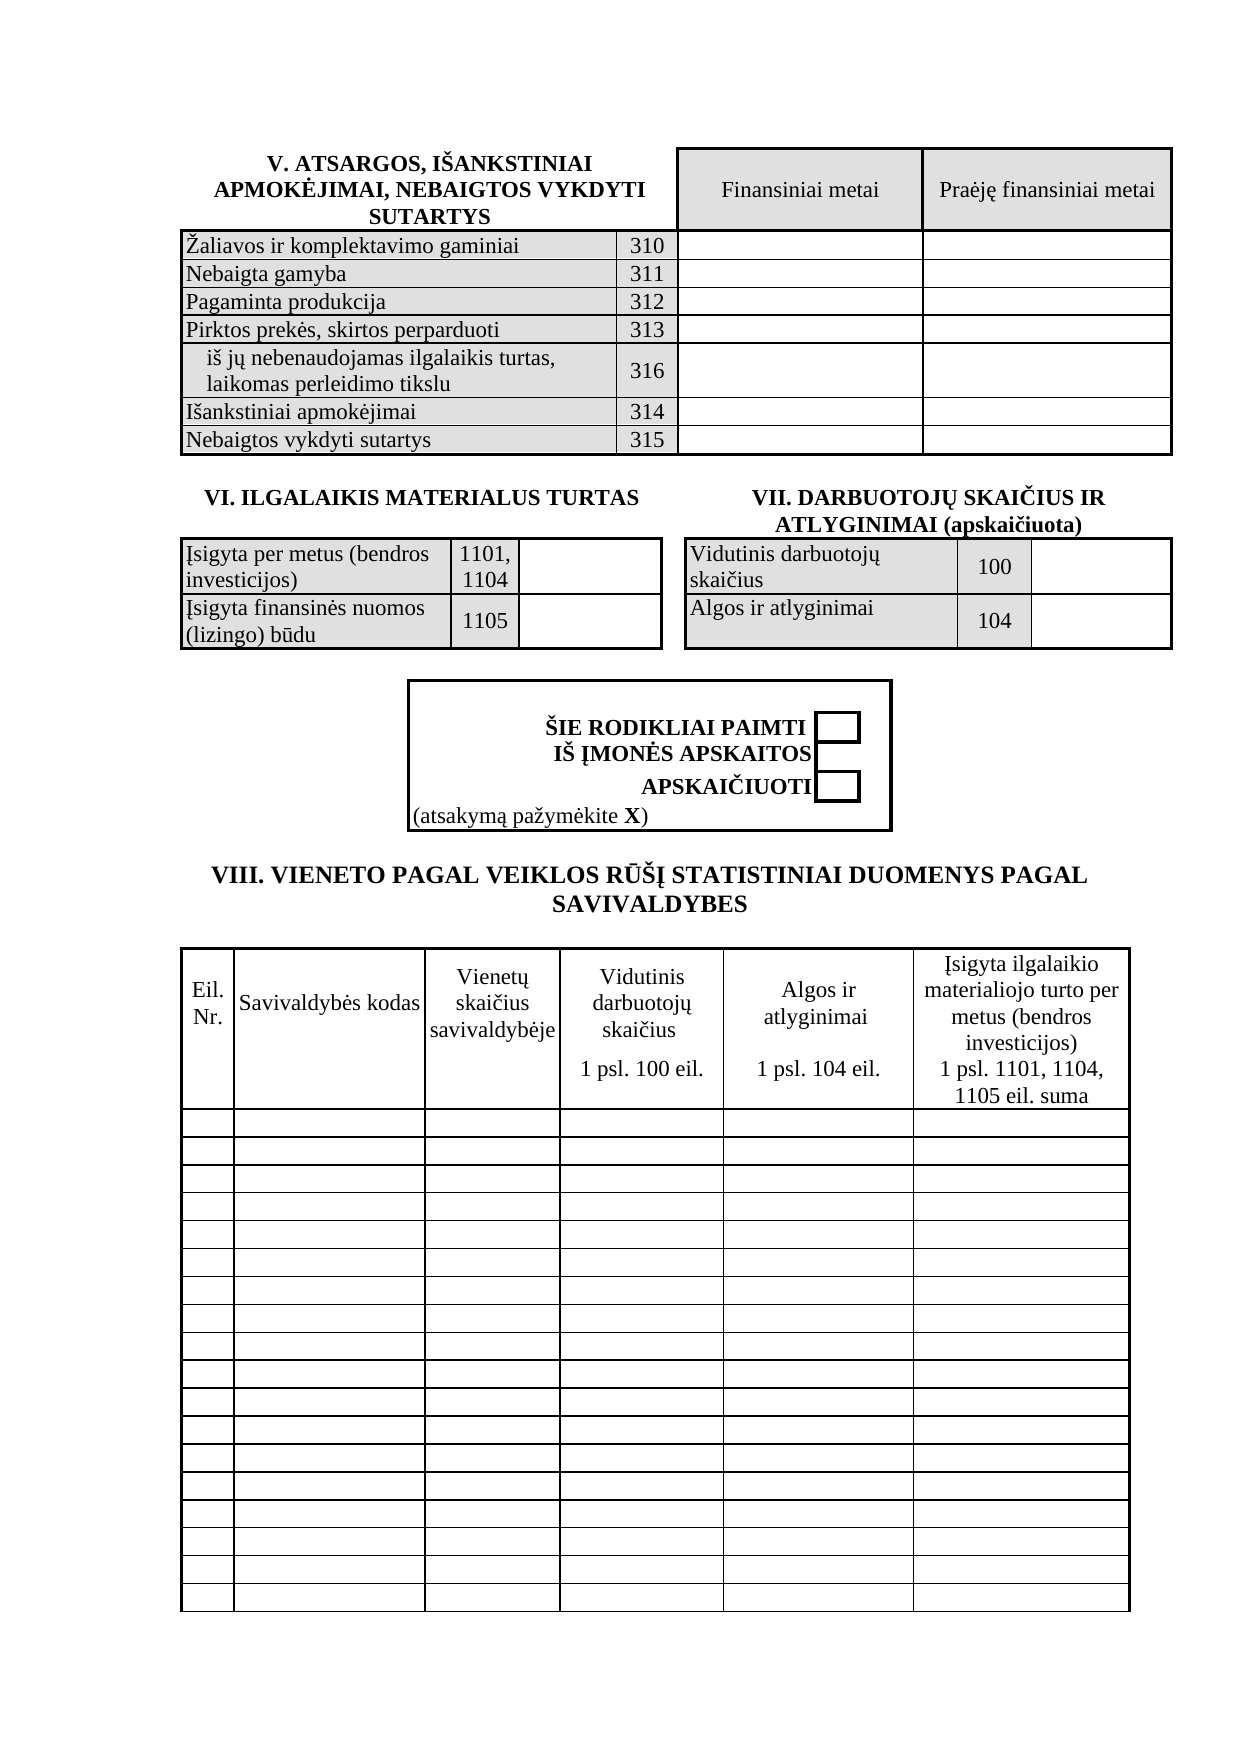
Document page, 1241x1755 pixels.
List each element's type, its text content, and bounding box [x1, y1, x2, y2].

table_cell [914, 1556, 1128, 1583]
table_cell [724, 1584, 913, 1611]
table_cell [818, 773, 857, 799]
table_cell [426, 1584, 559, 1611]
table_cell [235, 1473, 424, 1499]
table_cell [235, 1333, 424, 1359]
table_cell [561, 1389, 723, 1415]
table_cell [235, 1445, 424, 1471]
table_cell [663, 537, 684, 593]
table_cell [1032, 595, 1170, 647]
table_cell [679, 426, 922, 452]
table_cell [561, 1166, 723, 1192]
table_cell [183, 1361, 233, 1387]
table_cell [679, 288, 922, 314]
table_cell [724, 1528, 913, 1555]
table_header Algos ir atlyginimai [724, 950, 913, 1055]
table_header Įsigyta ilgalaikio materialiojo turto per metus (bendros investicijos) [914, 950, 1128, 1055]
table_cell [561, 1445, 723, 1471]
table_cell [663, 593, 684, 647]
table_cell [561, 1193, 723, 1220]
table_header [859, 682, 889, 711]
table_cell [724, 1556, 913, 1583]
table_cell [561, 1501, 723, 1527]
table_cell [859, 740, 889, 770]
table_cell [924, 426, 1170, 452]
table_header Savivaldybės kodas [235, 950, 424, 1055]
table_cell [724, 1305, 913, 1331]
table_cell [679, 398, 922, 424]
table_cell [426, 1055, 559, 1108]
table_cell 100 [958, 540, 1031, 593]
table_cell [924, 316, 1170, 342]
table_cell [724, 1501, 913, 1527]
table_cell [235, 1501, 424, 1527]
table_cell [235, 1249, 424, 1276]
table_cell [679, 344, 922, 397]
table_cell [426, 1389, 559, 1415]
table_cell [914, 1221, 1128, 1248]
table_cell [914, 1305, 1128, 1331]
table_cell [426, 1277, 559, 1303]
table_cell [724, 1361, 913, 1387]
table_cell Pirktos prekės, skirtos perparduoti [183, 316, 616, 342]
table_cell [235, 1221, 424, 1248]
table_cell [426, 1138, 559, 1164]
table_cell [426, 1417, 559, 1443]
table_cell [924, 260, 1170, 286]
table_cell [724, 1417, 913, 1443]
table_cell 315 [617, 426, 677, 452]
table_cell [235, 1417, 424, 1443]
table_cell [426, 1528, 559, 1555]
table_cell 1 psl. 100 eil. [561, 1055, 723, 1108]
table_cell [426, 1473, 559, 1499]
table_header VI. ILGALAIKIS MATERIALUS TURTAS [181, 484, 662, 537]
table_cell [235, 1584, 424, 1611]
table_cell [561, 1528, 723, 1555]
table_cell [914, 1193, 1128, 1220]
table_cell [724, 1166, 913, 1192]
table_cell 310 [617, 232, 677, 258]
table_cell [235, 1361, 424, 1387]
table_cell [183, 1221, 233, 1248]
table_cell [426, 1166, 559, 1192]
table_cell [914, 1501, 1128, 1527]
table_cell [861, 711, 889, 740]
table_cell Pagaminta produkcija [183, 288, 616, 314]
table_cell 311 [617, 260, 677, 286]
table_cell [520, 595, 660, 647]
table_cell [924, 398, 1170, 424]
table_cell [561, 1277, 723, 1303]
table_cell [426, 1110, 559, 1136]
table_cell [183, 1249, 233, 1276]
table_cell [914, 1528, 1128, 1555]
table_cell [561, 1417, 723, 1443]
table_cell [724, 1249, 913, 1276]
table_cell [679, 316, 922, 342]
table_cell [679, 260, 922, 286]
table_cell [914, 1361, 1128, 1387]
table_header [410, 682, 816, 711]
table_cell [183, 1556, 233, 1583]
table_cell [561, 1138, 723, 1164]
table_header VII. DARBUOTOJŲ SKAIČIUS IR ATLYGINIMAI (apskaičiuota) [685, 484, 1172, 537]
table_cell 313 [617, 316, 677, 342]
table_cell Nebaigta gamyba [183, 260, 616, 286]
table_cell [561, 1361, 723, 1387]
table_cell [426, 1445, 559, 1471]
table_cell (atsakymą pažymėkite X) [410, 799, 816, 829]
table_cell [426, 1556, 559, 1583]
table_cell [724, 1389, 913, 1415]
table_cell [914, 1166, 1128, 1192]
table_cell [924, 288, 1170, 314]
table_cell [914, 1110, 1128, 1136]
table_cell [426, 1361, 559, 1387]
table_cell [724, 1193, 913, 1220]
table_cell [561, 1305, 723, 1331]
table_cell [561, 1556, 723, 1583]
table_cell [859, 799, 889, 829]
table_cell [520, 540, 660, 593]
table_cell [183, 1473, 233, 1499]
table_cell [561, 1110, 723, 1136]
table_cell [561, 1584, 723, 1611]
table_cell Žaliavos ir komplektavimo gaminiai [183, 232, 616, 258]
table_cell [724, 1221, 913, 1248]
table_cell [561, 1333, 723, 1359]
table_cell 1 psl. 1101, 1104, 1105 eil. suma [914, 1055, 1128, 1108]
table_cell [235, 1055, 424, 1108]
table_cell [183, 1417, 233, 1443]
table_cell [924, 232, 1170, 258]
table_cell [724, 1473, 913, 1499]
table_cell APSKAIČIUOTI [410, 770, 814, 799]
table_cell [183, 1138, 233, 1164]
table_cell [561, 1249, 723, 1276]
table_cell [235, 1138, 424, 1164]
table_cell [724, 1138, 913, 1164]
table_cell [183, 1333, 233, 1359]
table_cell 312 [617, 288, 677, 314]
table_cell [914, 1138, 1128, 1164]
table_cell [724, 1110, 913, 1136]
table_cell [914, 1417, 1128, 1443]
table_cell Vidutinis darbuotojų skaičius [687, 540, 957, 593]
table_header Praėję finansiniai metai [924, 150, 1170, 229]
table_cell [924, 344, 1170, 397]
table_cell [183, 1584, 233, 1611]
table_cell [183, 1389, 233, 1415]
text VIII. VIENETO PAGAL VEIKLOS RŪŠĮ STATISTINIAI DUOMENYS PAGAL SAVIVALDYBES [177, 861, 1122, 918]
table_cell [914, 1277, 1128, 1303]
table_cell [183, 1166, 233, 1192]
table_cell [235, 1277, 424, 1303]
table_cell Įsigyta finansinės nuomos (lizingo) būdu [183, 595, 450, 647]
table_cell [235, 1389, 424, 1415]
table_cell [235, 1110, 424, 1136]
table_cell [724, 1445, 913, 1471]
table_cell [561, 1221, 723, 1248]
table_cell [914, 1445, 1128, 1471]
table_header Vienetų skaičius savivaldybėje [426, 950, 559, 1055]
table_cell [679, 232, 922, 258]
table_cell iš jų nebenaudojamas ilgalaikis turtas, laikomas perleidimo tikslu [183, 344, 616, 397]
table_cell [235, 1528, 424, 1555]
table_header Finansiniai metai [679, 150, 921, 229]
table_cell [426, 1249, 559, 1276]
table_cell [914, 1389, 1128, 1415]
table_cell 314 [617, 398, 677, 424]
table_cell [183, 1110, 233, 1136]
table_cell [426, 1333, 559, 1359]
table_cell [724, 1277, 913, 1303]
table_header Vidutinis darbuotojų skaičius [561, 950, 723, 1055]
table_cell [183, 1528, 233, 1555]
table_cell 316 [617, 344, 677, 397]
table_cell [183, 1055, 233, 1108]
table_cell ŠIE RODIKLIAI PAIMTI IŠ ĮMONĖS APSKAITOS [410, 711, 814, 770]
table_header [662, 484, 685, 537]
table_cell [183, 1305, 233, 1331]
table_cell [426, 1221, 559, 1248]
table_cell [183, 1193, 233, 1220]
table_cell [816, 803, 859, 829]
table_cell [183, 1445, 233, 1471]
table_cell Išankstiniai apmokėjimai [183, 398, 616, 424]
table_cell Algos ir atlyginimai [687, 595, 957, 647]
table_header [816, 682, 859, 711]
table_cell [426, 1501, 559, 1527]
table_header Eil. Nr. [183, 950, 233, 1055]
table_cell [426, 1305, 559, 1331]
table_cell [235, 1193, 424, 1220]
table_cell [561, 1473, 723, 1499]
table_cell [914, 1584, 1128, 1611]
table_cell [818, 714, 857, 740]
table_cell [426, 1193, 559, 1220]
table_cell Įsigyta per metus (bendros investicijos) [183, 540, 450, 593]
table_cell [183, 1277, 233, 1303]
table_cell [724, 1333, 913, 1359]
table_cell [235, 1556, 424, 1583]
table_cell [235, 1166, 424, 1192]
table_cell [914, 1473, 1128, 1499]
table_cell Nebaigtos vykdyti sutartys [183, 426, 616, 452]
table_cell [861, 770, 889, 799]
table_cell [235, 1305, 424, 1331]
table_cell [1032, 540, 1170, 593]
table_header V. ATSARGOS, IŠANKSTINIAI APMOKĖJIMAI, NEBAIGTOS VYKDYTI SUTARTYS [181, 147, 676, 229]
table_cell 1105 [452, 595, 518, 647]
table_cell 1 psl. 104 eil. [724, 1055, 913, 1108]
table_cell 1101, 1104 [452, 540, 518, 593]
table_cell [818, 744, 859, 770]
table_cell [914, 1249, 1128, 1276]
table_cell [183, 1501, 233, 1527]
table_cell [914, 1333, 1128, 1359]
table_cell 104 [958, 595, 1031, 647]
